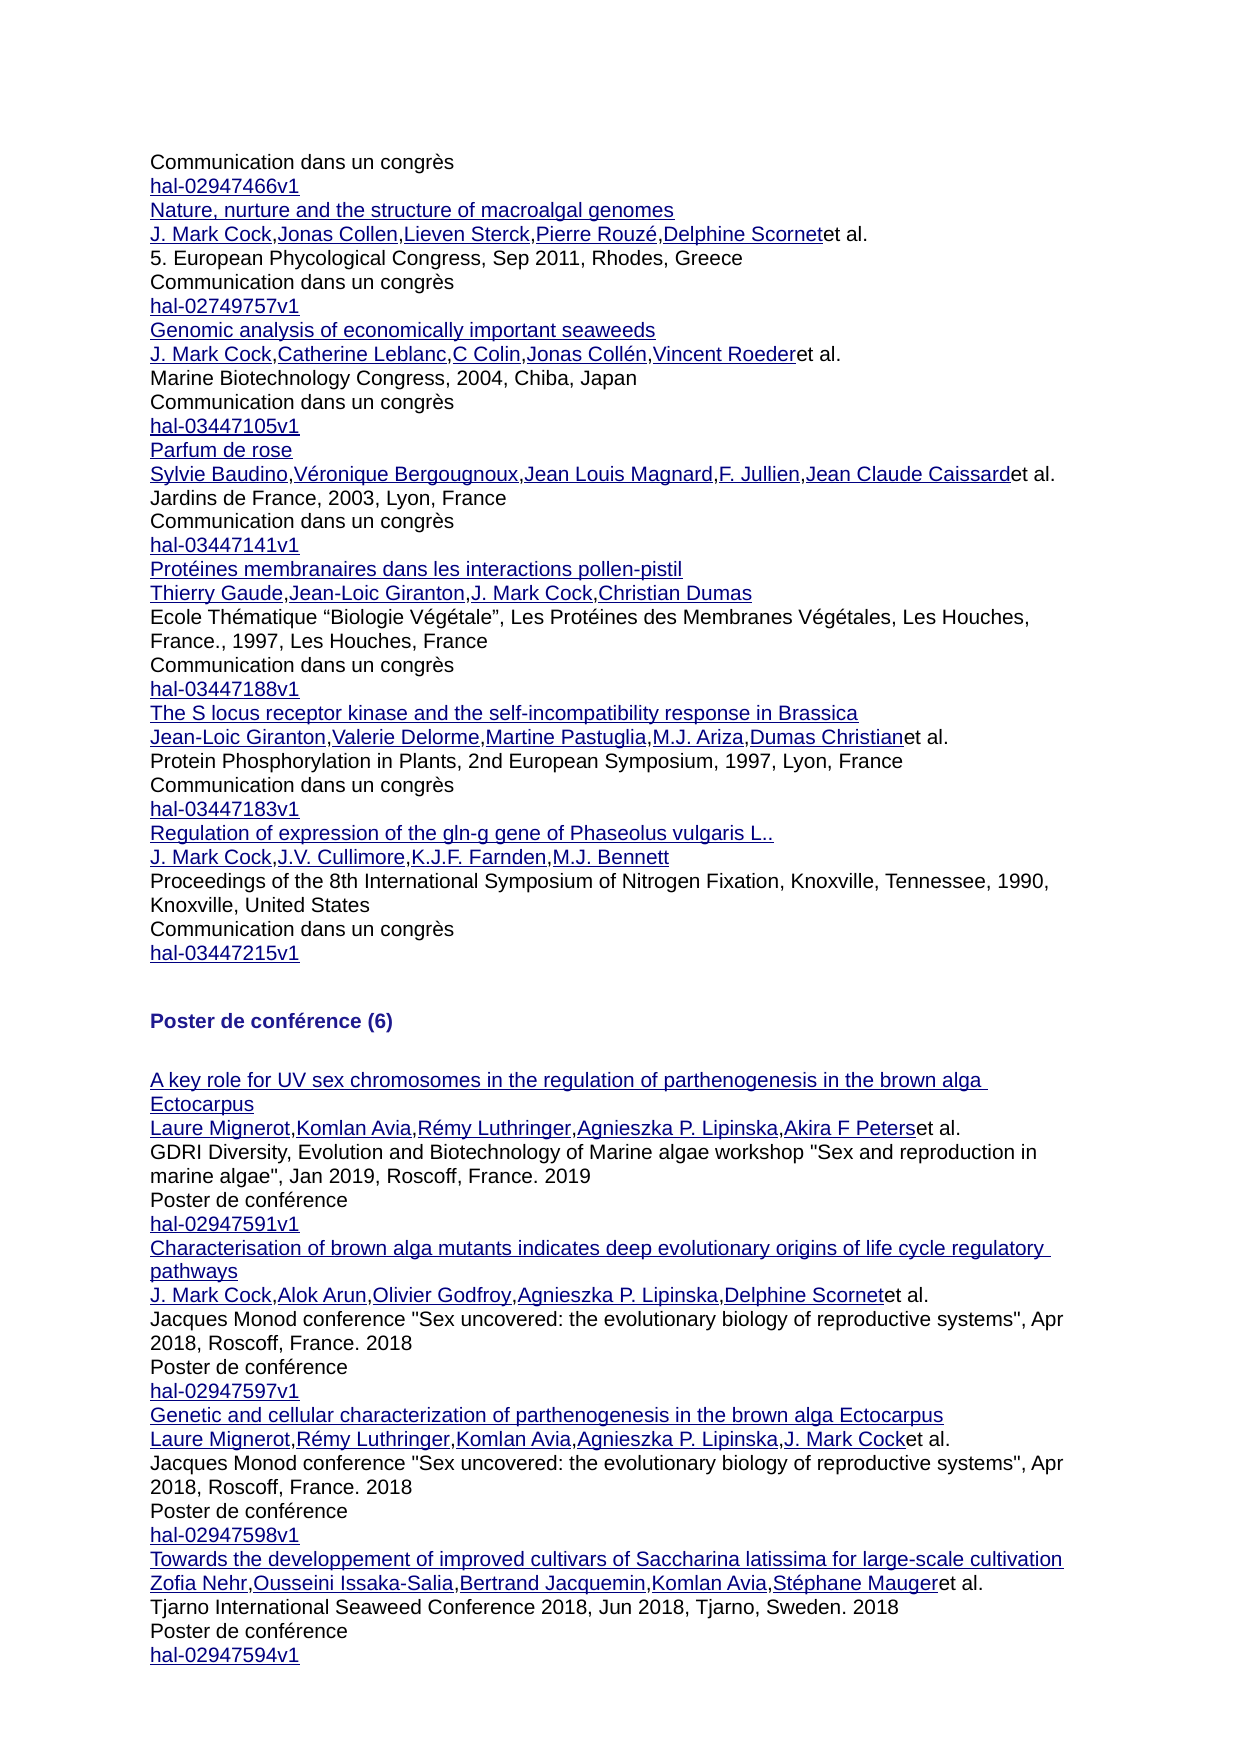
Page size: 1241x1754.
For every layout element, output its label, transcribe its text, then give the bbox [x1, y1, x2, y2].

table_header A key role for UV sex chromosomes in the regulation of parthenogenesis in the brown alga Ectocarpus Laure Mignerot,Komlan Avia,Rémy Luthringer,Agnieszka P. Lipinska,Akira F Peterset al. GDRI Diversity, Evolution and Biotechnology of Marine algae workshop "Sex and reproduction in marine algae", Jan 2019, Roscoff, France. 2019 Poster de conférence hal-02947591v1 [150, 1068, 1090, 1235]
table_cell Genetic and cellular characterization of parthenogenesis in the brown alga Ectocarpus Laure Mignerot,Rémy Luthringer,Komlan Avia,Agnieszka P. Lipinska,J. Mark Cocket al. Jacques Monod conference "Sex uncovered: the evolutionary biology of reproductive systems", Apr 2018, Roscoff, France. 2018 Poster de conférence hal-02947598v1 [150, 1403, 1090, 1547]
table_cell Parfum de rose Sylvie Baudino,Véronique Bergougnoux,Jean Louis Magnard,F. Jullien,Jean Claude Caissardet al. Jardins de France, 2003, Lyon, France Communication dans un congrès hal-03447141v1 [150, 438, 1090, 557]
table_cell Towards the developpement of improved cultivars of Saccharina latissima for large-scale cultivation Zofia Nehr,Ousseini Issaka-Salia,Bertrand Jacquemin,Komlan Avia,Stéphane Maugeret al. Tjarno International Seaweed Conference 2018, Jun 2018, Tjarno, Sweden. 2018 Poster de conférence hal-02947594v1 [150, 1547, 1090, 1667]
table_cell Characterisation of brown alga mutants indicates deep evolutionary origins of life cycle regulatory pathways J. Mark Cock,Alok Arun,Olivier Godfroy,Agnieszka P. Lipinska,Delphine Scornetet al. Jacques Monod conference "Sex uncovered: the evolutionary biology of reproductive systems", Apr 2018, Roscoff, France. 2018 Poster de conférence hal-02947597v1 [150, 1235, 1090, 1403]
table_cell Communication dans un congrès hal-02947466v1 [150, 150, 1090, 198]
subtitle Poster de conférence (6) [150, 1009, 1090, 1033]
table_cell Nature, nurture and the structure of macroalgal genomes J. Mark Cock,Jonas Collen,Lieven Sterck,Pierre Rouzé,Delphine Scornetet al. 5. European Phycological Congress, Sep 2011, Rhodes, Greece Communication dans un congrès hal-02749757v1 [150, 198, 1090, 318]
table_cell Protéines membranaires dans les interactions pollen-pistil Thierry Gaude,Jean-Loic Giranton,J. Mark Cock,Christian Dumas Ecole Thématique “Biologie Végétale”, Les Protéines des Membranes Végétales, Les Houches, France., 1997, Les Houches, France Communication dans un congrès hal-03447188v1 [150, 557, 1090, 701]
table_cell Genomic analysis of economically important seaweeds J. Mark Cock,Catherine Leblanc,C Colin,Jonas Collén,Vincent Roederet al. Marine Biotechnology Congress, 2004, Chiba, Japan Communication dans un congrès hal-03447105v1 [150, 318, 1090, 437]
table_cell The S locus receptor kinase and the self-incompatibility response in Brassica Jean-Loic Giranton,Valerie Delorme,Martine Pastuglia,M.J. Ariza,Dumas Christianet al. Protein Phosphorylation in Plants, 2nd European Symposium, 1997, Lyon, France Communication dans un congrès hal-03447183v1 [150, 701, 1090, 821]
table_cell Regulation of expression of the gln-g gene of Phaseolus vulgaris L.. J. Mark Cock,J.V. Cullimore,K.J.F. Farnden,M.J. Bennett Proceedings of the 8th International Symposium of Nitrogen Fixation, Knoxville, Tennessee, 1990, Knoxville, United States Communication dans un congrès hal-03447215v1 [150, 821, 1090, 964]
